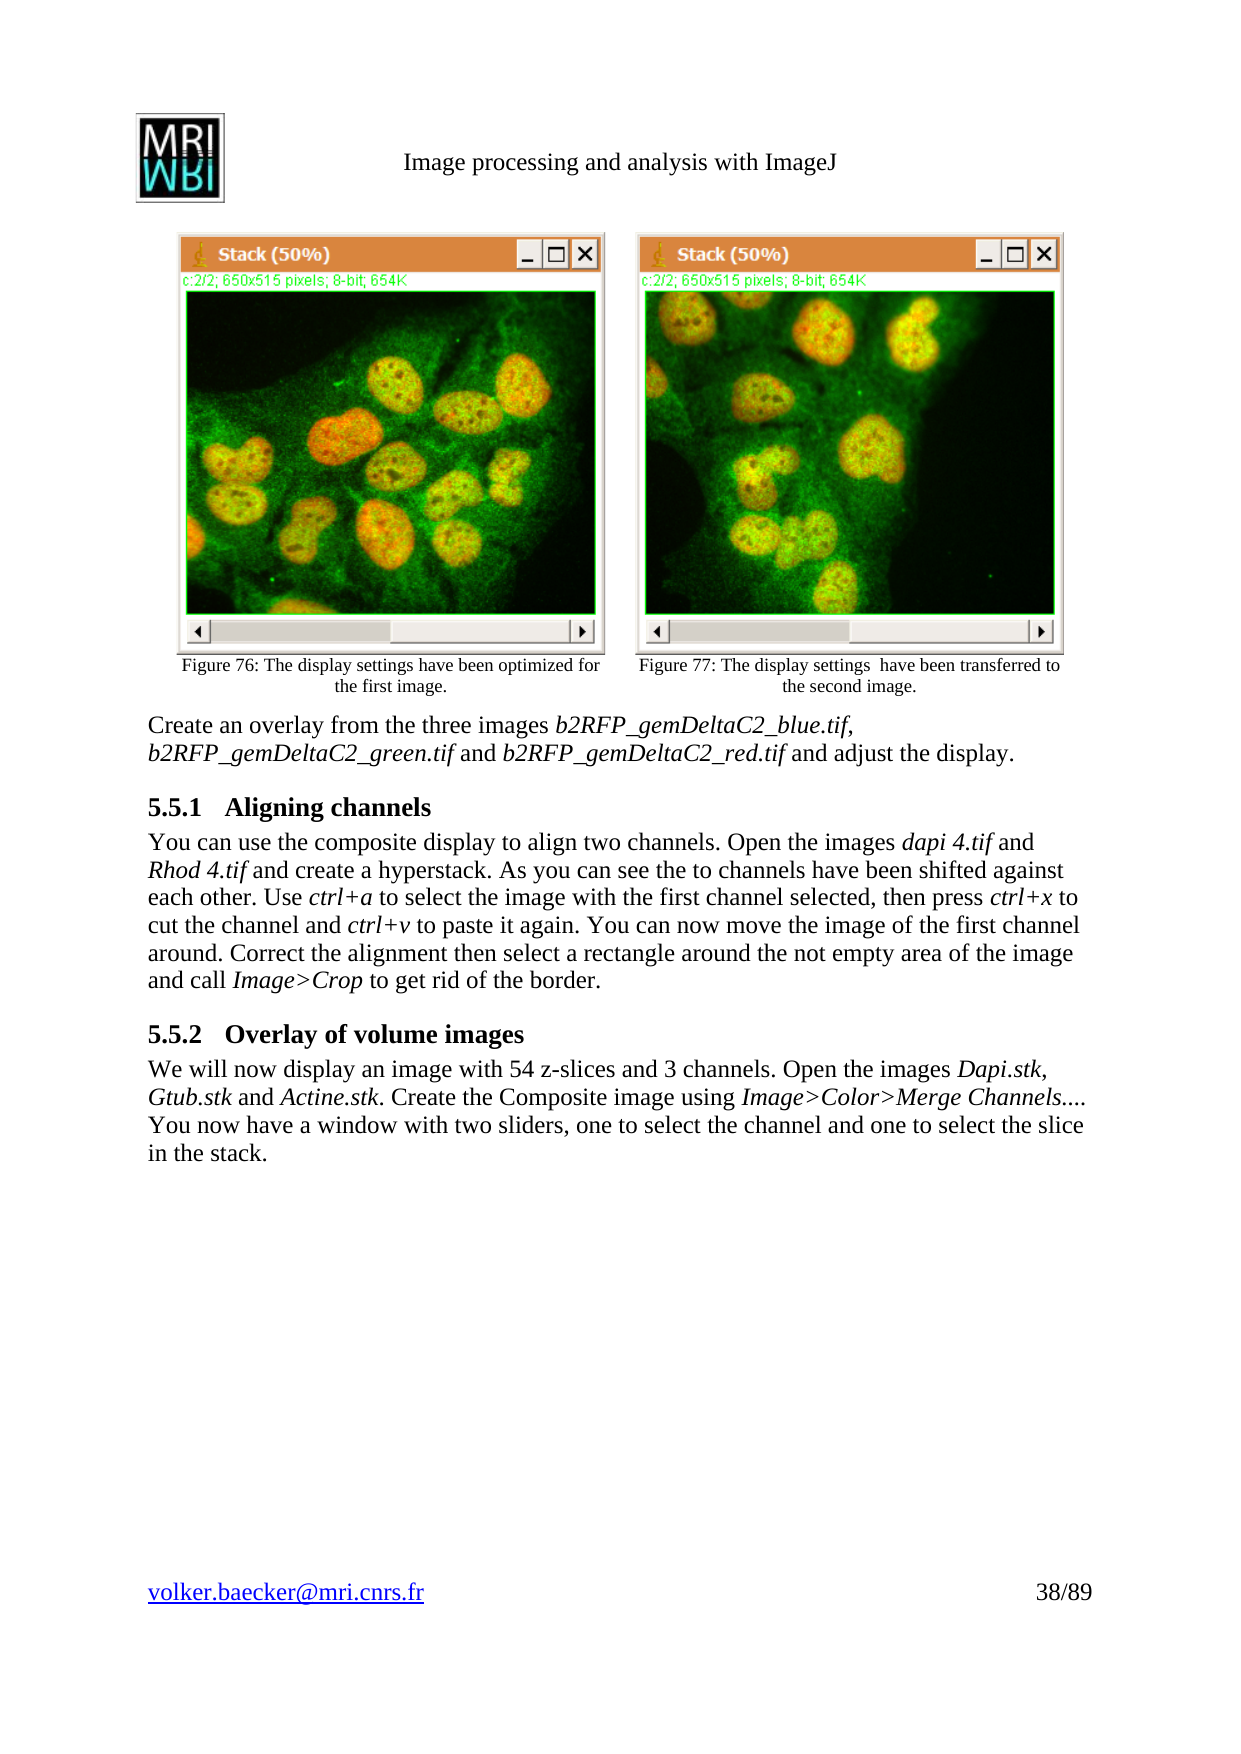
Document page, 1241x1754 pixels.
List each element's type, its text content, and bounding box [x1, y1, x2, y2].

picture [635, 232, 1064, 655]
subtitle Aligning channels [148, 792, 1092, 822]
text Create an overlay from the three images b2RFP_gemDeltaC2_blue.tif, b2RFP_gemDeltaC2_green.tif and b2RFP_gemDeltaC2_red.tif and adjust the display. [148, 711, 1092, 767]
picture [176, 232, 606, 655]
picture [135, 113, 225, 203]
text Figure 76: The display settings have been optimized for the first image. [176, 655, 605, 696]
text You can use the composite display to align two channels. Open the images dapi 4.tif and Rhod 4.tif and create a hyperstack. As you can see the to channels have been shifted against each other. Use ctrl+a to select the image with the first channel selected, then press ctrl+x to cut the channel and ctrl+v to paste it again. You can now move the image of the first channel around. Correct the alignment then select a rectangle around the not empty area of the image and call Image>Crop to get rid of the border. [148, 828, 1092, 994]
text We will now display an image with 54 z-slices and 3 channels. Open the images Dapi.stk, Gtub.stk and Actine.stk. Create the Composite image using Image>Color>Merge Channels.... [148, 1056, 1092, 1111]
text Figure 77: The display settings have been transferred to the second image. [635, 655, 1064, 696]
text You now have a window with two sliders, one to select the channel and one to select the slice in the stack. [148, 1111, 1092, 1166]
subtitle Overlay of volume images [148, 1019, 1092, 1049]
